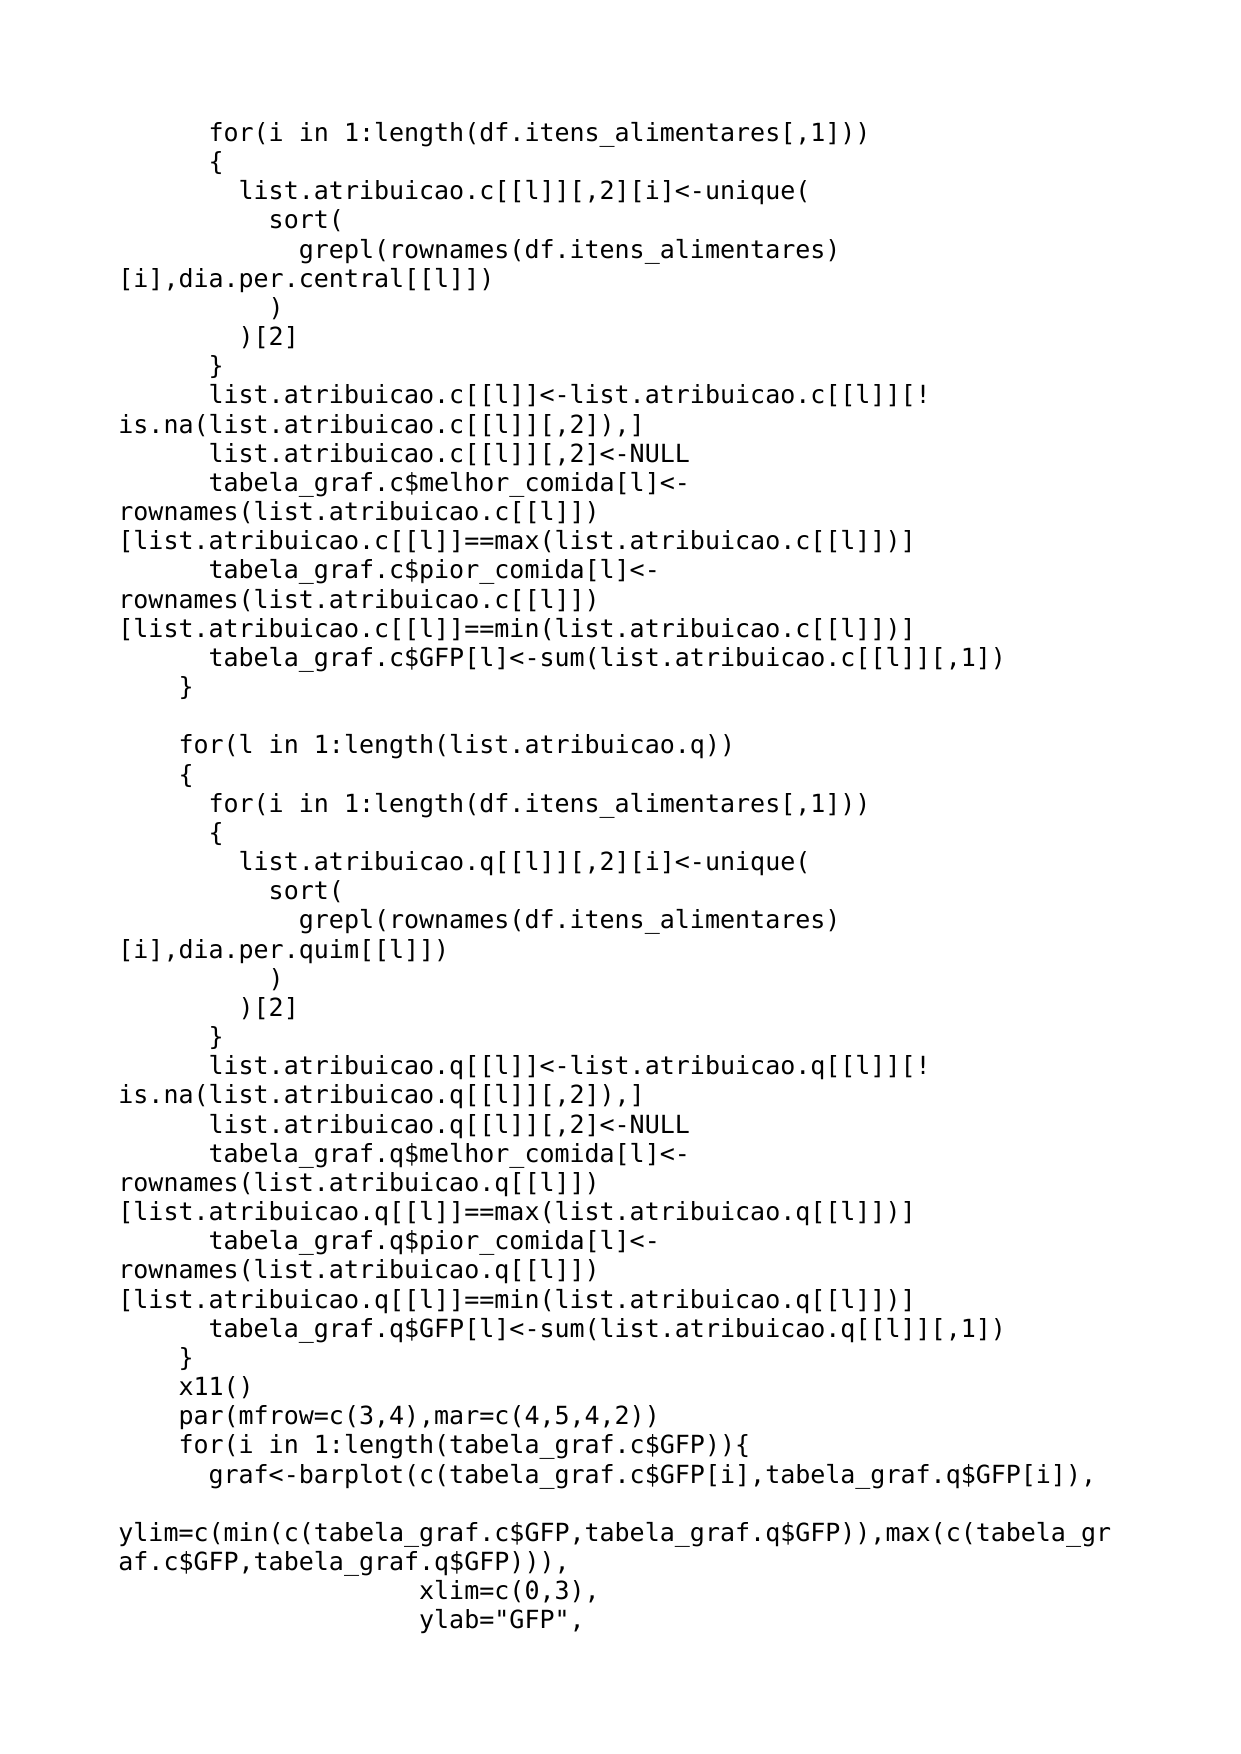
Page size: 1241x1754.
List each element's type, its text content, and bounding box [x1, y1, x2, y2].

text for(i in 1:length(df.itens_alimentares[,1])) { list.atribuicao.c[[l]][,2][i]<-unique( sort( grepl(rownames(df.itens_alimentares)[i],dia.per.central[[l]]) ) )[2] } list.atribuicao.c[[l]]<-list.atribuicao.c[[l]][!is.na(list.atribuicao.c[[l]][,2]),] list.atribuicao.c[[l]][,2]<-NULL tabela_graf.c$melhor_comida[l]<-rownames(list.atribuicao.c[[l]])[list.atribuicao.c[[l]]==max(list.atribuicao.c[[l]])] tabela_graf.c$pior_comida[l]<-rownames(list.atribuicao.c[[l]])[list.atribuicao.c[[l]]==min(list.atribuicao.c[[l]])] tabela_graf.c$GFP[l]<-sum(list.atribuicao.c[[l]][,1]) } for(l in 1:length(list.atribuicao.q)) { for(i in 1:length(df.itens_alimentares[,1])) { list.atribuicao.q[[l]][,2][i]<-unique( sort( grepl(rownames(df.itens_alimentares)[i],dia.per.quim[[l]]) ) )[2] } list.atribuicao.q[[l]]<-list.atribuicao.q[[l]][!is.na(list.atribuicao.q[[l]][,2]),] list.atribuicao.q[[l]][,2]<-NULL tabela_graf.q$melhor_comida[l]<-rownames(list.atribuicao.q[[l]])[list.atribuicao.q[[l]]==max(list.atribuicao.q[[l]])] tabela_graf.q$pior_comida[l]<-rownames(list.atribuicao.q[[l]])[list.atribuicao.q[[l]]==min(list.atribuicao.q[[l]])] tabela_graf.q$GFP[l]<-sum(list.atribuicao.q[[l]][,1]) } x11() par(mfrow=c(3,4),mar=c(4,5,4,2)) for(i in 1:length(tabela_graf.c$GFP)){ graf<-barplot(c(tabela_graf.c$GFP[i],tabela_graf.q$GFP[i]), ylim=c(min(c(tabela_graf.c$GFP,tabela_graf.q$GFP)),max(c(tabela_graf.c$GFP,tabela_graf.q$GFP))), xlim=c(0,3), ylab="GFP", [118, 118, 1122, 1635]
